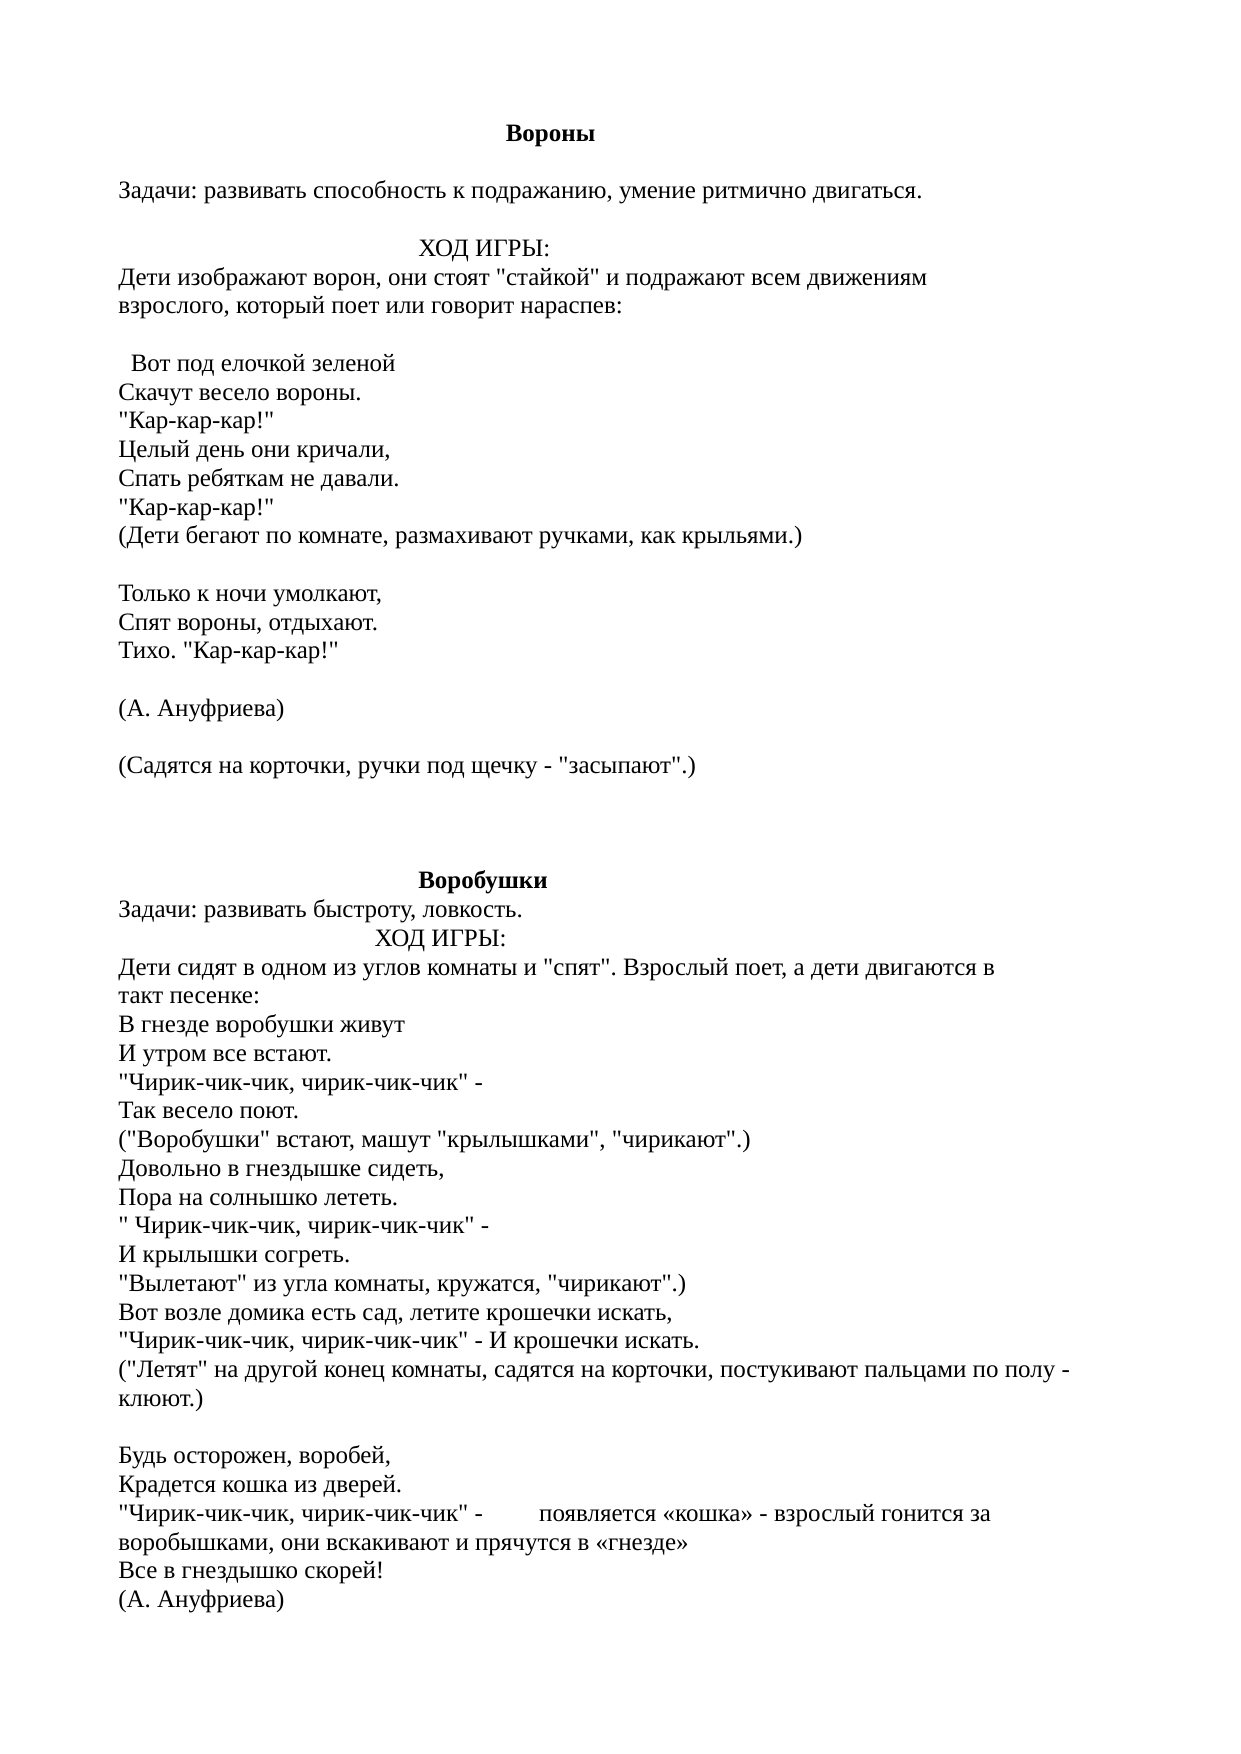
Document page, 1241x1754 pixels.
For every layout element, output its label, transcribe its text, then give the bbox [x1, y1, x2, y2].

text (А. Ануфриева) [118, 693, 1122, 722]
text " Чирик-чик-чик, чирик-чик-чик" - [118, 1211, 1122, 1239]
text ХОД ИГРЫ: [118, 233, 1122, 262]
text "Кар-кар-кар!" [118, 406, 1122, 434]
text (Дети бегают по комнате, размахивают ручками, как крыльями.) [118, 521, 1122, 549]
text "Вылетают" из угла комнаты, кружатся, "чирикают".) [118, 1268, 1122, 1297]
text Только к ночи умолкают, [118, 578, 1122, 607]
text Вороны [118, 118, 1122, 147]
text Целый день они кричали, [118, 434, 1122, 463]
text ("Летят" на другой конец комнаты, садятся на корточки, постукивают пальцами по полу - клюют.) [118, 1354, 1122, 1412]
text Так весело поют. [118, 1096, 1122, 1124]
text "Чирик-чик-чик, чирик-чик-чик" - появляется «кошка» - взрослый гонится за воробышками, они вскакивают и прячутся в «гнезде» [118, 1498, 1122, 1556]
text Спать ребяткам не давали. [118, 463, 1122, 492]
text Скачут весело вороны. [118, 377, 1122, 406]
text Пора на солнышко лететь. [118, 1182, 1122, 1211]
text Дети сидят в одном из углов комнаты и "спят". Взрослый поет, а дети двигаются в [118, 952, 1122, 981]
text Спят вороны, отдыхают. [118, 607, 1122, 636]
text такт песенке: [118, 981, 1122, 1009]
text В гнезде воробушки живут [118, 1009, 1122, 1038]
text Задачи: развивать быстроту, ловкость. [118, 894, 1122, 923]
text Вот возле домика есть сад, летите крошечки искать, [118, 1297, 1122, 1326]
text (А. Ануфриева) [118, 1584, 1122, 1613]
text Довольно в гнездышке сидеть, [118, 1153, 1122, 1182]
text ХОД ИГРЫ: [118, 923, 1122, 952]
text Крадется кошка из дверей. [118, 1469, 1122, 1498]
text Задачи: развивать способность к подражанию, умение ритмично двигаться. [118, 176, 1122, 204]
text Воробушки [118, 866, 1122, 894]
text взрослого, который поет или говорит нараспев: [118, 291, 1122, 319]
text И крылышки согреть. [118, 1239, 1122, 1268]
text Будь осторожен, воробей, [118, 1441, 1122, 1469]
text ("Воробушки" встают, машут "крылышками", "чирикают".) [118, 1124, 1122, 1153]
text "Кар-кар-кар!" [118, 492, 1122, 521]
text "Чирик-чик-чик, чирик-чик-чик" - [118, 1067, 1122, 1096]
text Тихо. "Кар-кар-кар!" [118, 636, 1122, 664]
text Дети изображают ворон, они стоят "стайкой" и подражают всем движениям [118, 262, 1122, 291]
text Все в гнездышко скорей! [118, 1556, 1122, 1584]
text (Садятся на корточки, ручки под щечку - "засыпают".) [118, 751, 1122, 779]
text "Чирик-чик-чик, чирик-чик-чик" - И крошечки искать. [118, 1326, 1122, 1354]
text И утром все встают. [118, 1038, 1122, 1067]
text Вот под елочкой зеленой [118, 348, 1122, 377]
